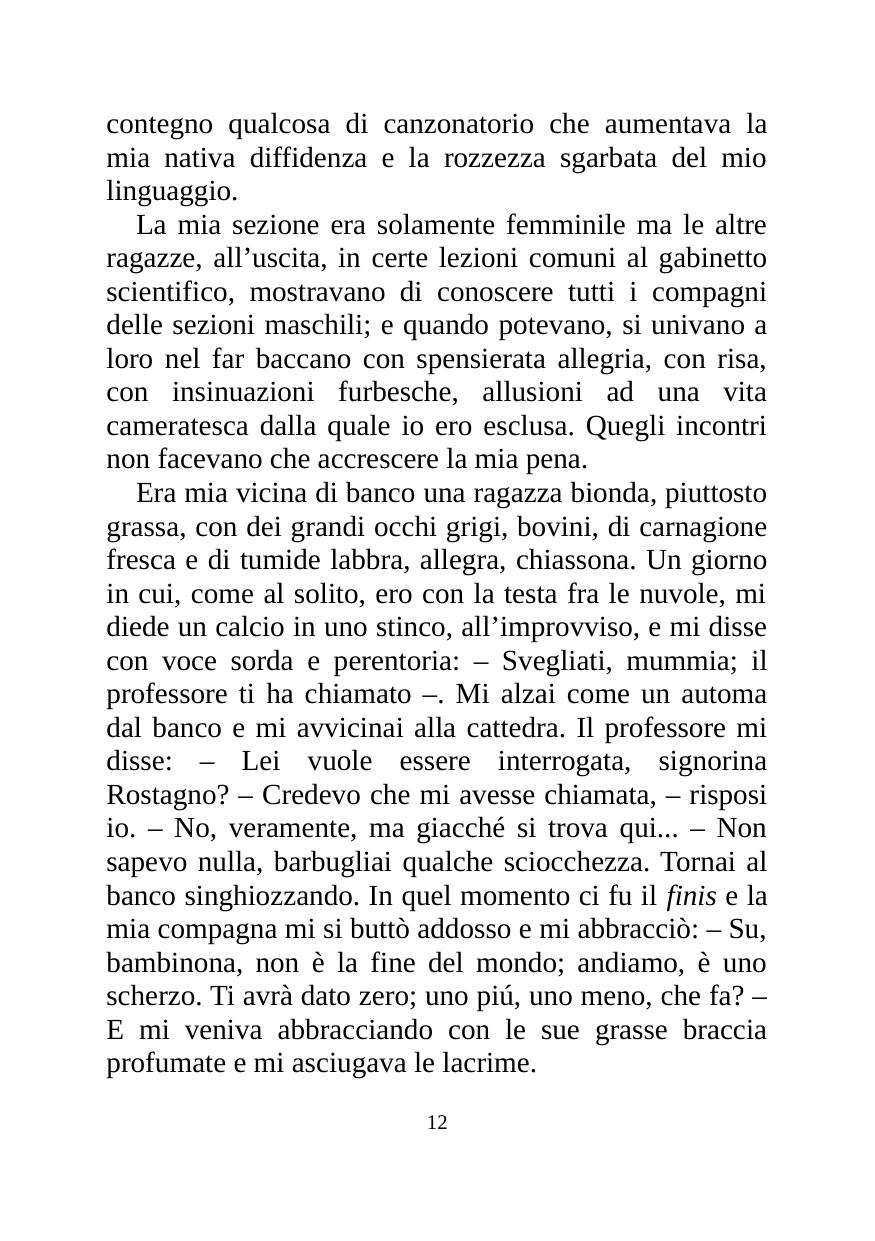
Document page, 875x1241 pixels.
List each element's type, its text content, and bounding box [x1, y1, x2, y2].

text contegno qualcosa di canzonatorio che aumentava la mia nativa diffidenza e la rozzezza sgarbata del mio linguaggio. [106, 106, 768, 207]
text Era mia vicina di banco una ragazza bionda, piuttosto grassa, con dei grandi occhi grigi, bovini, di carnagione fresca e di tumide labbra, allegra, chiassona. Un giorno in cui, come al solito, ero con la testa fra le nuvole, mi diede un calcio in uno stinco, all’improvviso, e mi disse con voce sorda e perentoria: – Svegliati, mummia; il professore ti ha chiamato –. Mi alzai come un automa dal banco e mi avvicinai alla cattedra. Il professore mi disse: – Lei vuole essere interrogata, signorina Rostagno? – Credevo che mi avesse chiamata, – risposi io. – No, veramente, ma giacché si trova qui... – Non sapevo nulla, barbugliai qualche sciocchezza. Tornai al banco singhiozzando. In quel momento ci fu il finis e la mia compagna mi si buttò addosso e mi abbracciò: – Su, bambinona, non è la fine del mondo; andiamo, è uno scherzo. Ti avrà dato zero; uno piú, uno meno, che fa? – E mi veniva abbracciando con le sue grasse braccia profumate e mi asciugava le lacrime. [106, 475, 768, 1079]
text La mia sezione era solamente femminile ma le altre ragazze, all’uscita, in certe lezioni comuni al gabinetto scientifico, mostravano di conoscere tutti i compagni delle sezioni maschili; e quando potevano, si univano a loro nel far baccano con spensierata allegria, con risa, con insinuazioni furbesche, allusioni ad una vita cameratesca dalla quale io ero esclusa. Quegli incontri non facevano che accrescere la mia pena. [106, 207, 768, 475]
